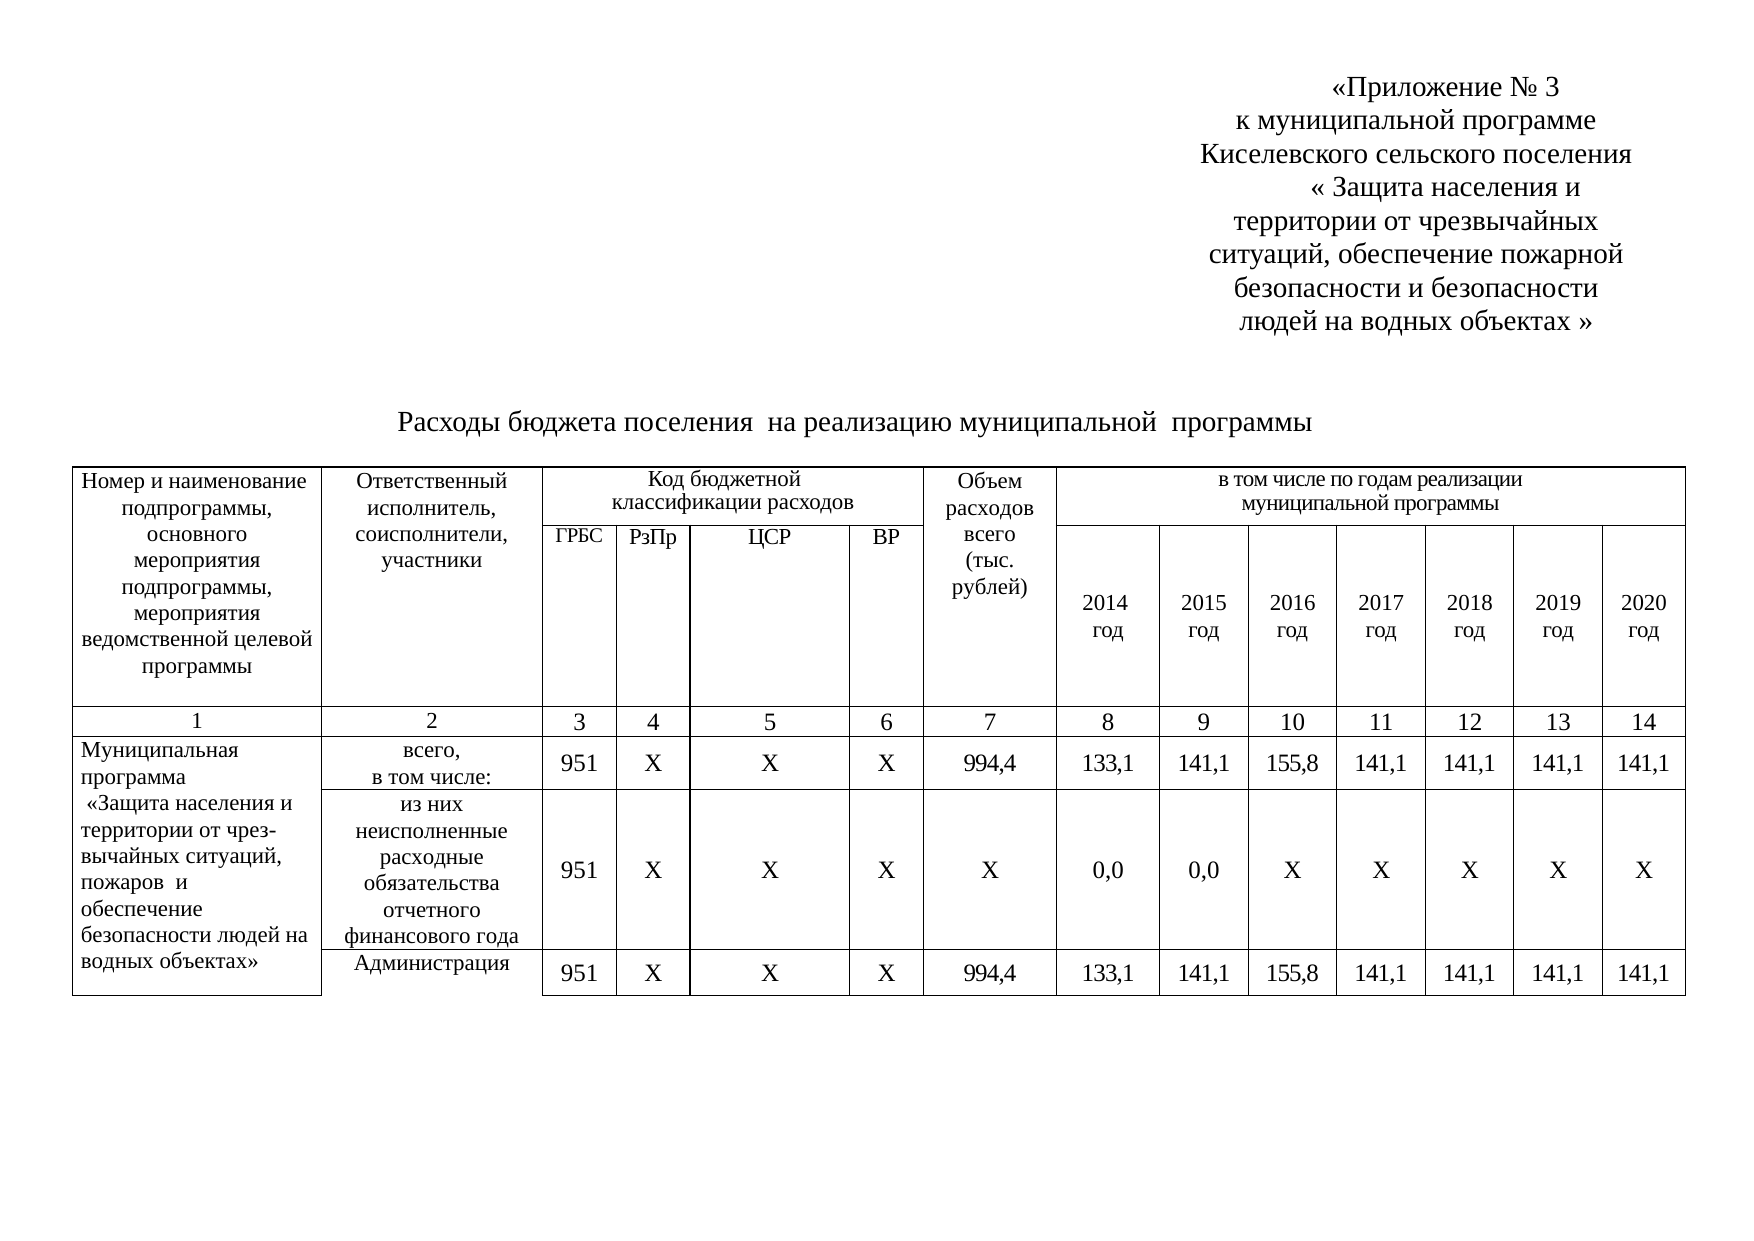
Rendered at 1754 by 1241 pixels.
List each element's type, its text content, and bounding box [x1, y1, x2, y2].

table_cell 141,1 [1514, 737, 1602, 789]
table_cell 7 [924, 707, 1056, 736]
table_cell 5 [691, 707, 849, 736]
table_cell 4 [617, 707, 689, 736]
table_cell 2018 год [1426, 526, 1513, 706]
table_cell 14 [1603, 707, 1685, 736]
table_cell 2020 год [1603, 526, 1685, 706]
table_cell X [1603, 790, 1685, 948]
table_cell 133,1 [1057, 950, 1159, 995]
table_cell 6 [850, 707, 923, 736]
table_cell всего, в том числе: [322, 737, 542, 789]
table_cell 141,1 [1514, 950, 1602, 995]
table_cell 141,1 [1160, 950, 1248, 995]
table_cell 2014 год [1057, 526, 1159, 706]
table_cell 141,1 [1160, 737, 1248, 789]
table_cell 3 [543, 707, 616, 736]
table_header Номер и наименование подпрограммы, основного мероприятия подпрограммы, мероприятия ведомственной целевой программы [73, 468, 321, 706]
table_cell 141,1 [1426, 950, 1513, 995]
table_cell 994,4 [924, 950, 1056, 995]
table_cell 141,1 [1337, 737, 1425, 789]
table_cell 155,8 [1249, 950, 1336, 995]
table_cell 8 [1057, 707, 1159, 736]
table_cell 0,0 [1057, 790, 1159, 948]
table_cell 141,1 [1603, 950, 1685, 995]
table_cell X [691, 950, 849, 995]
table_cell X [850, 950, 923, 995]
table_header в том числе по годам реализации муниципальной программы [1057, 468, 1685, 524]
table_cell 9 [1160, 707, 1248, 736]
table_cell 951 [543, 790, 616, 948]
table_cell 951 [543, 737, 616, 789]
table_cell X [691, 737, 849, 789]
table_cell 155,8 [1249, 737, 1336, 789]
table_cell из них неисполненные расходные обязательства отчетного финансового года [322, 790, 542, 948]
table_header Ответственный исполнитель, соисполнители, участники [322, 468, 542, 706]
table_cell X [691, 790, 849, 948]
table_header Объем расходов всего (тыс. рублей) [924, 468, 1056, 706]
table_cell 2017 год [1337, 526, 1425, 706]
table_cell 994,4 [924, 737, 1056, 789]
table_cell X [1426, 790, 1513, 948]
table_cell Администрация [322, 950, 542, 995]
table_cell 141,1 [1337, 950, 1425, 995]
text Киселевского сельского поселения [1196, 136, 1636, 169]
table_cell X [1249, 790, 1336, 948]
text « Защита населения и территории от чрезвычайных ситуаций, обеспечение пожарной безопасности и безопасности людей на водных объектах » [1196, 169, 1636, 337]
table_cell X [1514, 790, 1602, 948]
text «Приложение № 3 к муниципальной программе [1196, 69, 1636, 136]
table_cell 2015 год [1160, 526, 1248, 706]
table_cell ЦСР [691, 526, 849, 706]
table_cell ВР [850, 526, 923, 706]
table_cell 2019 год [1514, 526, 1602, 706]
table_cell 141,1 [1603, 737, 1685, 789]
table_cell 12 [1426, 707, 1513, 736]
table_cell 951 [543, 950, 616, 995]
table_cell Муниципальная программа «Защита населения и территории от чрез­вычайных ситуаций, пожаров и обеспечение безопасности людей на водных объектах» [73, 737, 321, 995]
table_cell X [924, 790, 1056, 948]
table_cell 10 [1249, 707, 1336, 736]
table_cell X [617, 790, 689, 948]
table_cell X [617, 737, 689, 789]
table_cell 2016 год [1249, 526, 1336, 706]
table_cell 2 [322, 707, 542, 736]
table_cell 133,1 [1057, 737, 1159, 789]
table_cell X [850, 737, 923, 789]
table_cell 11 [1337, 707, 1425, 736]
table_cell X [1337, 790, 1425, 948]
table_cell 0,0 [1160, 790, 1248, 948]
table_cell 1 [73, 707, 321, 736]
table_cell X [617, 950, 689, 995]
table_header Код бюджетной классификации расходов [543, 468, 923, 524]
table_cell ГРБС [543, 526, 616, 706]
table_cell 13 [1514, 707, 1602, 736]
table_cell X [850, 790, 923, 948]
table_cell РзПр [617, 526, 689, 706]
text Расходы бюджета поселения на реализацию муниципальной программы [74, 404, 1636, 438]
table_cell 141,1 [1426, 737, 1513, 789]
